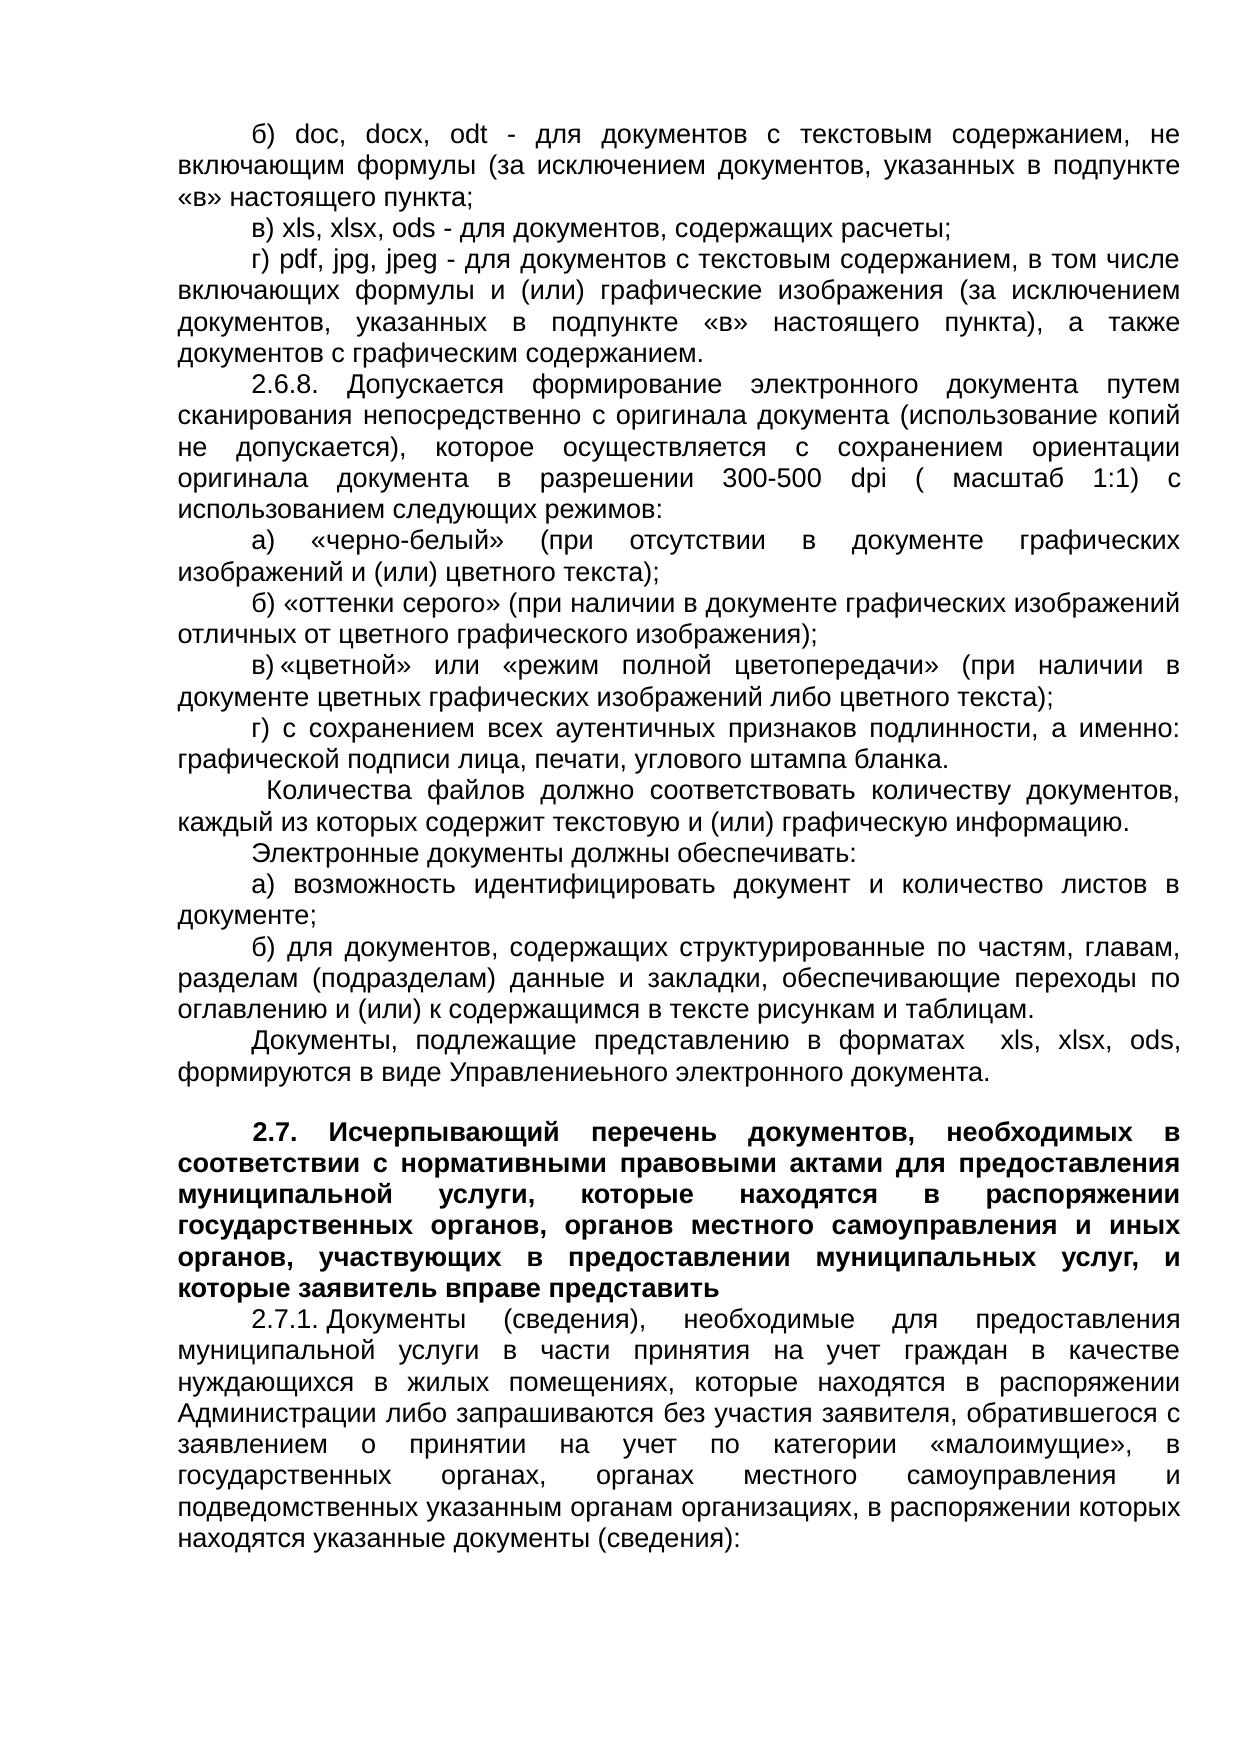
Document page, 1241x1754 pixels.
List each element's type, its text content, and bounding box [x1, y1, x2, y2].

text в) «цветной» или «режим полной цветопередачи» (при наличии в документе цветных графических изображений либо цветного текста); [177, 649, 1181, 712]
text Количества файлов должно соответствовать количеству документов, каждый из которых содержит текстовую и (или) графическую информацию. [177, 774, 1181, 837]
text 2.7.1. Документы (сведения), необходимые для предоставления муниципальной услуги в части принятия на учет граждан в качестве нуждающихся в жилых помещениях, которые находятся в распоряжении Администрации либо запрашиваются без участия заявителя, обратившегося с заявлением о принятии на учет по категории «малоимущие», в государственных органах, органах местного самоуправления и подведомственных указанным органам организациях, в распоряжении которых находятся указанные документы (сведения): [177, 1303, 1181, 1553]
text в) xls, xlsx, ods - для документов, содержащих расчеты; [177, 212, 1181, 243]
text б) для документов, содержащих структурированные по частям, главам, разделам (подразделам) данные и закладки, обеспечивающие переходы по оглавлению и (или) к содержащимся в тексте рисункам и таблицам. [177, 931, 1181, 1024]
text г) с сохранением всех аутентичных признаков подлинности, а именно: графической подписи лица, печати, углового штампа бланка. [177, 712, 1181, 774]
text а) «черно-белый» (при отсутствии в документе графических изображений и (или) цветного текста); [177, 524, 1181, 587]
text а) возможность идентифицировать документ и количество листов в документе; [177, 868, 1181, 931]
text 2.6.8. Допускается формирование электронного документа путем сканирования непосредственно с оригинала документа (использование копий не допускается), которое осуществляется с сохранением ориентации оригинала документа в разрешении 300-500 dpi ( масштаб 1:1) с использованием следующих режимов: [177, 368, 1181, 524]
text Документы, подлежащие представлению в форматах xls, xlsx, ods, формируются в виде Управлениеьного электронного документа. [177, 1024, 1181, 1087]
text б) «оттенки серого» (при наличии в документе графических изображений отличных от цветного графического изображения); [177, 587, 1181, 649]
text Электронные документы должны обеспечивать: [177, 837, 1181, 868]
text г) pdf, jpg, jpeg - для документов с текстовым содержанием, в том числе включающих формулы и (или) графические изображения (за исключением документов, указанных в подпункте «в» настоящего пункта), а также документов с графическим содержанием. [177, 243, 1181, 368]
text 2.7. Исчерпывающий перечень документов, необходимых в соответствии с нормативными правовыми актами для предоставления муниципальной услуги, которые находятся в распоряжении государственных органов, органов местного самоуправления и иных органов, участвующих в предоставлении муниципальных услуг, и которые заявитель вправе представить [177, 1116, 1181, 1303]
text б) doc, docx, odt - для документов с текстовым содержанием, не включающим формулы (за исключением документов, указанных в подпункте «в» настоящего пункта; [177, 118, 1181, 212]
